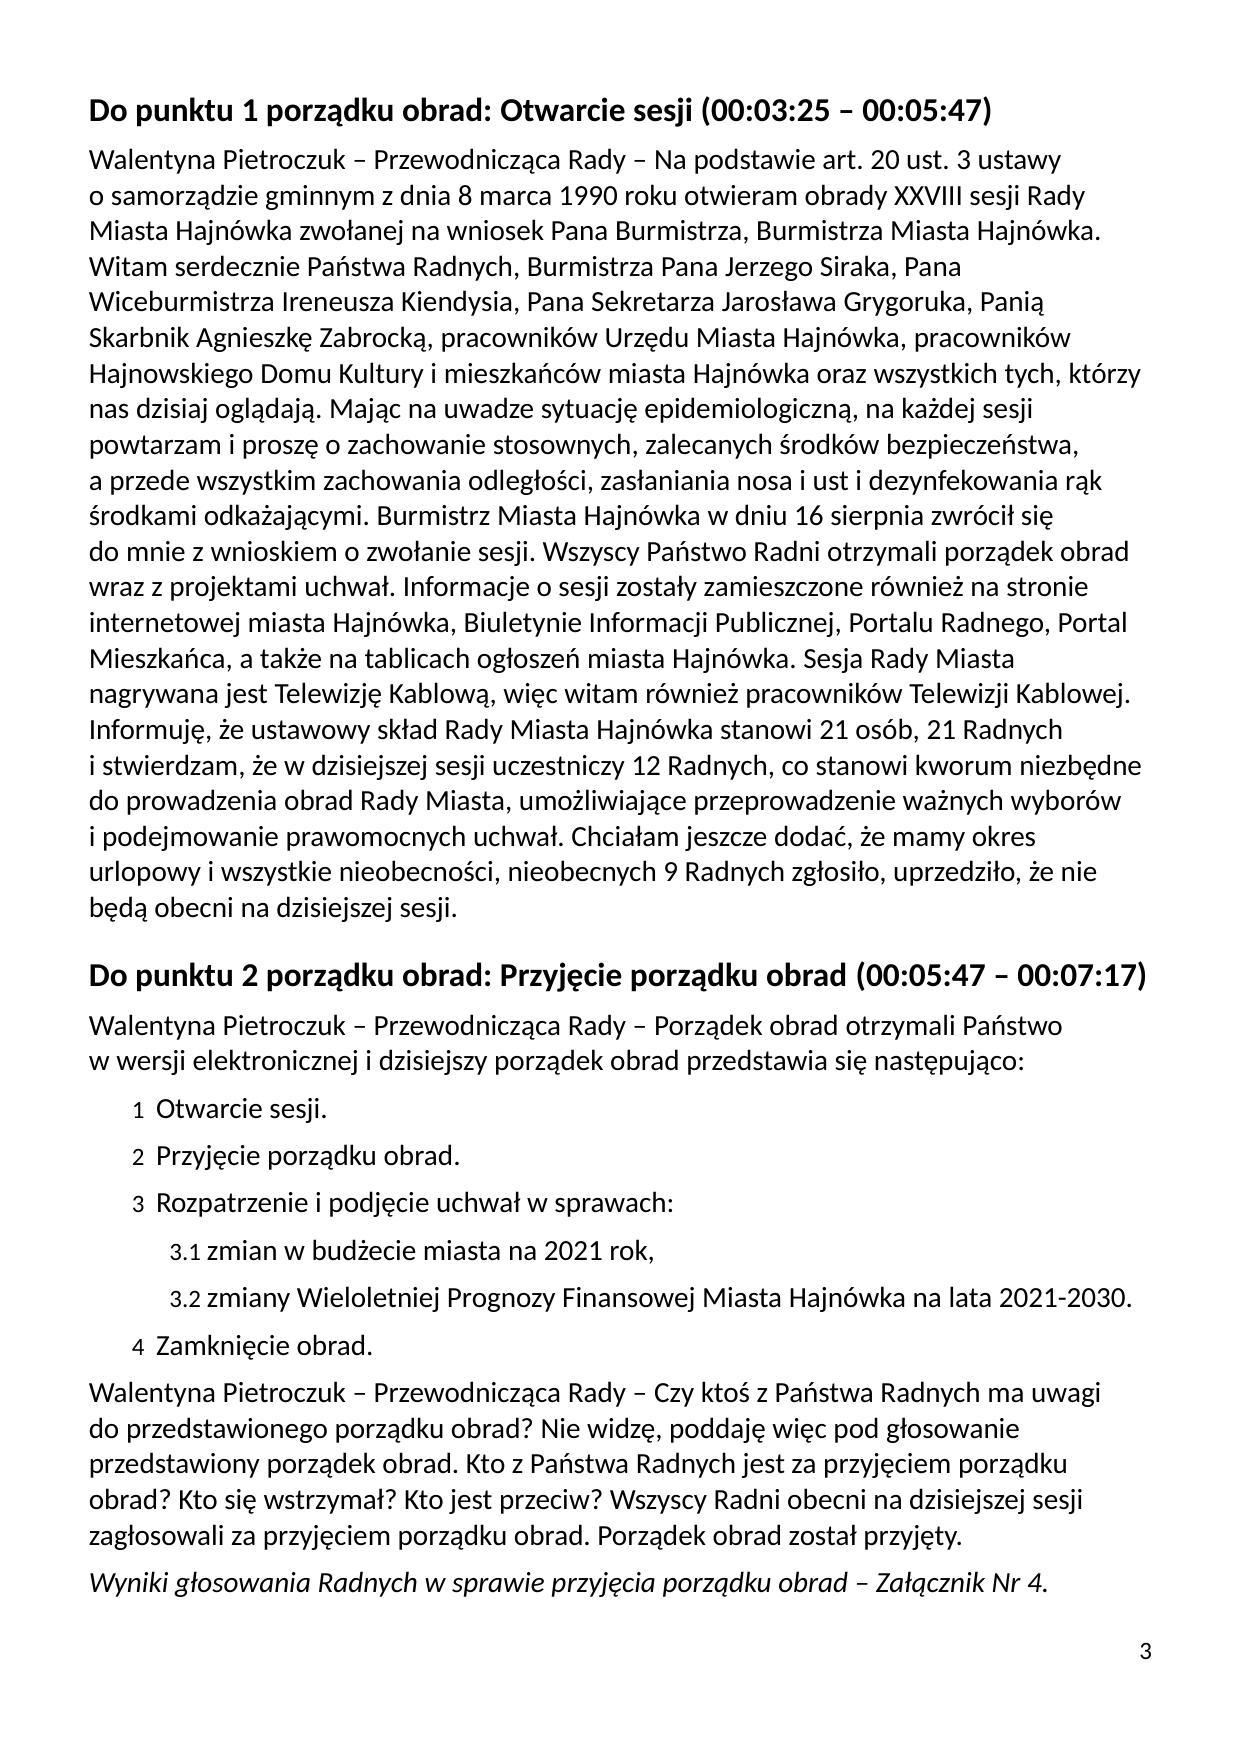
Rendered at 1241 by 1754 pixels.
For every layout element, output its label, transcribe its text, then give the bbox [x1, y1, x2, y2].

list zmian w budżecie miasta na 2021 rok, [163, 1232, 1152, 1268]
text Walentyna Pietroczuk – Przewodnicząca Rady – Porządek obrad otrzymali Państwo w wersji elektronicznej i dzisiejszy porządek obrad przedstawia się następująco: [88, 1007, 1152, 1078]
list Otwarcie sesji. [126, 1090, 1152, 1125]
subtitle Do punktu 2 porządku obrad: Przyjęcie porządku obrad (00:05:47 – 00:07:17) [88, 954, 1152, 995]
list Przyjęcie porządku obrad. [126, 1137, 1152, 1173]
subtitle Do punktu 1 porządku obrad: Otwarcie sesji (00:03:25 – 00:05:47) [88, 88, 1152, 129]
text Walentyna Pietroczuk – Przewodnicząca Rady – Czy ktoś z Państwa Radnych ma uwagi do przedstawionego porządku obrad? Nie widzę, poddaję więc pod głosowanie przedstawiony porządek obrad. Kto z Państwa Radnych jest za przyjęciem porządku obrad? Kto się wstrzymał? Kto jest przeciw? Wszyscy Radni obecni na dzisiejszej sesji zagłosowali za przyjęciem porządku obrad. Porządek obrad został przyjęty. [88, 1374, 1152, 1552]
list Zamknięcie obrad. [126, 1327, 1152, 1362]
list Rozpatrzenie i podjęcie uchwał w sprawach: [126, 1184, 1152, 1220]
text Wyniki głosowania Radnych w sprawie przyjęcia porządku obrad – Załącznik Nr 4. [88, 1564, 1152, 1600]
list zmiany Wieloletniej Prognozy Finansowej Miasta Hajnówka na lata 2021-2030. [163, 1279, 1152, 1315]
text Walentyna Pietroczuk – Przewodnicząca Rady – Na podstawie art. 20 ust. 3 ustawy o samorządzie gminnym z dnia 8 marca 1990 roku otwieram obrady XXVIII sesji Rady Miasta Hajnówka zwołanej na wniosek Pana Burmistrza, Burmistrza Miasta Hajnówka. Witam serdecznie Państwa Radnych, Burmistrza Pana Jerzego Siraka, Pana Wiceburmistrza Ireneusza Kiendysia, Pana Sekretarza Jarosława Grygoruka, Panią Skarbnik Agnieszkę Zabrocką, pracowników Urzędu Miasta Hajnówka, pracowników Hajnowskiego Domu Kultury i mieszkańców miasta Hajnówka oraz wszystkich tych, którzy nas dzisiaj oglądają. Mając na uwadze sytuację epidemiologiczną, na każdej sesji powtarzam i proszę o zachowanie stosownych, zalecanych środków bezpieczeństwa, a przede wszystkim zachowania odległości, zasłaniania nosa i ust i dezynfekowania rąk środkami odkażającymi. Burmistrz Miasta Hajnówka w dniu 16 sierpnia zwrócił się do mnie z wnioskiem o zwołanie sesji. Wszyscy Państwo Radni otrzymali porządek obrad wraz z projektami uchwał. Informacje o sesji zostały zamieszczone również na stronie internetowej miasta Hajnówka, Biuletynie Informacji Publicznej, Portalu Radnego, Portal Mieszkańca, a także na tablicach ogłoszeń miasta Hajnówka. Sesja Rady Miasta nagrywana jest Telewizję Kablową, więc witam również pracowników Telewizji Kablowej. Informuję, że ustawowy skład Rady Miasta Hajnówka stanowi 21 osób, 21 Radnych i stwierdzam, że w dzisiejszej sesji uczestniczy 12 Radnych, co stanowi kworum niezbędne do prowadzenia obrad Rady Miasta, umożliwiające przeprowadzenie ważnych wyborów i podejmowanie prawomocnych uchwał. Chciałam jeszcze dodać, że mamy okres urlopowy i wszystkie nieobecności, nieobecnych 9 Radnych zgłosiło, uprzedziło, że nie będą obecni na dzisiejszej sesji. [88, 141, 1152, 925]
